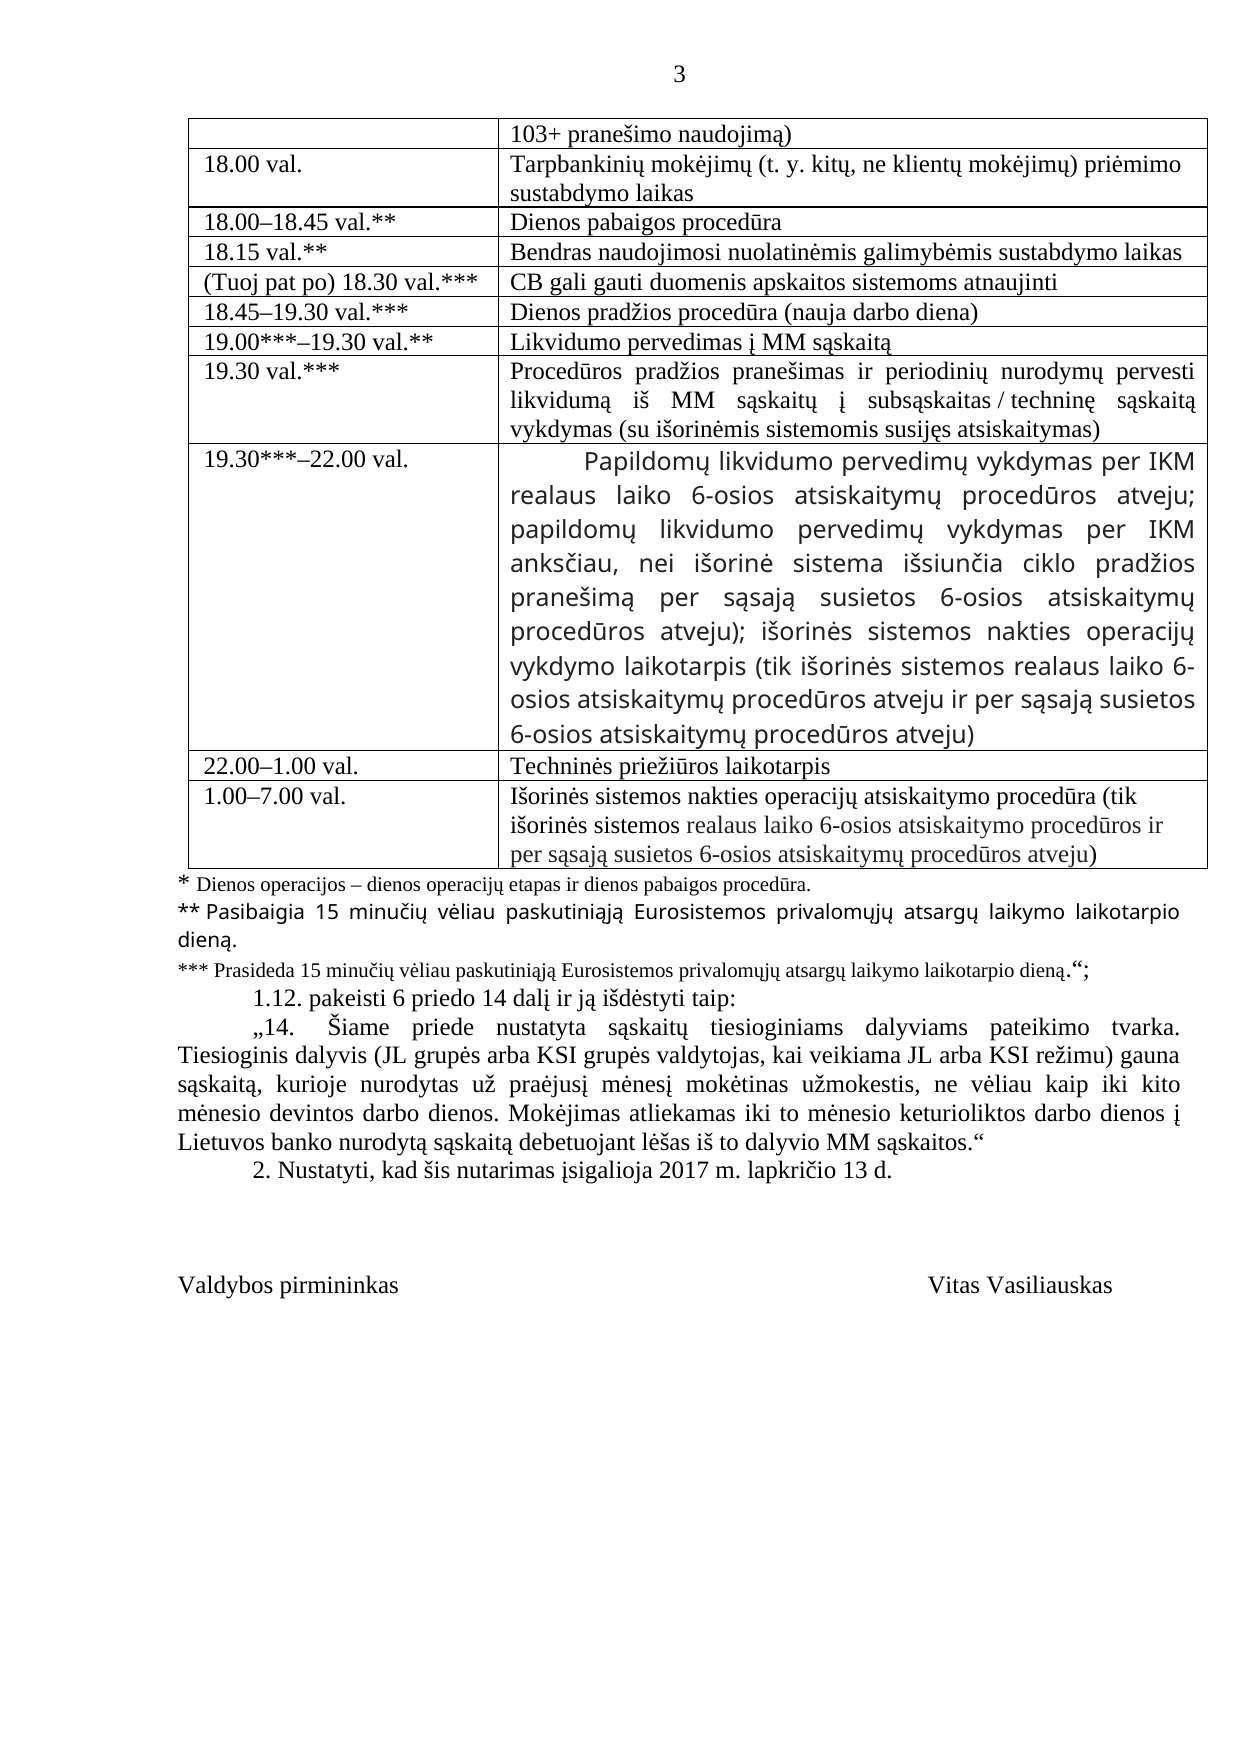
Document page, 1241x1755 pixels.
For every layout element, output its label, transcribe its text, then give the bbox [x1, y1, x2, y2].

text *** Prasideda 15 minučių vėliau paskutiniąją Eurosistemos privalomųjų atsargų laikymo laikotarpio dieną.“; [177, 954, 1181, 983]
table_cell 19.30***–22.00 val. [189, 444, 498, 750]
table_cell Bendras naudojimosi nuolatinėmis galimybėmis sustabdymo laikas [499, 237, 1207, 266]
table_cell Tarpbankinių mokėjimų (t. y. kitų, ne klientų mokėjimų) priėmimo sustabdymo laikas [499, 149, 1207, 206]
table_cell Dienos pradžios procedūra (nauja darbo diena) [499, 297, 1207, 326]
table_cell Procedūros pradžios pranešimas ir periodinių nurodymų pervesti likvidumą iš MM sąskaitų į subsąskaitas / techninę sąskaitą vykdymas (su išorinėmis sistemomis susijęs atsiskaitymas) [499, 356, 1207, 443]
table_cell 18.00–18.45 val.** [189, 208, 498, 236]
table_cell Papildomų likvidumo pervedimų vykdymas per IKM realaus laiko 6-osios atsiskaitymų procedūros atveju; papildomų likvidumo pervedimų vykdymas per IKM anksčiau, nei išorinė sistema išsiunčia ciklo pradžios pranešimą per sąsają susietos 6-osios atsiskaitymų procedūros atveju); išorinės sistemos nakties operacijų vykdymo laikotarpis (tik išorinės sistemos realaus laiko 6-osios atsiskaitymų procedūros atveju ir per sąsają susietos 6-osios atsiskaitymų procedūros atveju) [499, 444, 1207, 750]
table_cell 18.00 val. [189, 149, 498, 206]
table_cell 18.15 val.** [189, 237, 498, 266]
table_cell CB gali gauti duomenis apskaitos sistemoms atnaujinti [499, 267, 1207, 296]
table_cell 103+ pranešimo naudojimą) [499, 119, 1207, 148]
table_cell Techninės priežiūros laikotarpis [499, 751, 1207, 780]
table_cell Dienos pabaigos procedūra [499, 208, 1207, 236]
table_cell 19.00***–19.30 val.** [189, 327, 498, 355]
table_cell Likvidumo pervedimas į MM sąskaitą [499, 327, 1207, 355]
text ** Pasibaigia 15 minučių vėliau paskutiniąją Eurosistemos privalomųjų atsargų laikymo laikotarpio dieną. [177, 897, 1181, 954]
table_cell 1.00–7.00 val. [189, 781, 498, 867]
subtitle Valdybos pirmininkas Vitas Vasiliauskas [177, 1270, 1181, 1299]
table_cell (Tuoj pat po) 18.30 val.*** [189, 267, 498, 296]
text * Dienos operacijos – dienos operacijų etapas ir dienos pabaigos procedūra. [177, 868, 1181, 897]
table_cell Išorinės sistemos nakties operacijų atsiskaitymo procedūra (tik išorinės sistemos realaus laiko 6-osios atsiskaitymo procedūros ir per sąsają susietos 6-osios atsiskaitymų procedūros atveju) [499, 781, 1207, 867]
table_cell [189, 119, 498, 148]
text „14. Šiame priede nustatyta sąskaitų tiesioginiams dalyviams pateikimo tvarka. Tiesioginis dalyvis (JL grupės arba KSI grupės valdytojas, kai veikiama JL arba KSI režimu) gauna sąskaitą, kurioje nurodytas už praėjusį mėnesį mokėtinas užmokestis, ne vėliau kaip iki kito mėnesio devintos darbo dienos. Mokėjimas atliekamas iki to mėnesio keturioliktos darbo dienos į Lietuvos banko nurodytą sąskaitą debetuojant lėšas iš to dalyvio MM sąskaitos.“ [177, 1012, 1181, 1155]
text 2. Nustatyti, kad šis nutarimas įsigalioja 2017 m. lapkričio 13 d. [177, 1155, 1181, 1184]
text 1.12. pakeisti 6 priedo 14 dalį ir ją išdėstyti taip: [177, 983, 1181, 1012]
table_cell 22.00–1.00 val. [189, 751, 498, 780]
table_cell 18.45–19.30 val.*** [189, 297, 498, 326]
table_cell 19.30 val.*** [189, 356, 498, 443]
